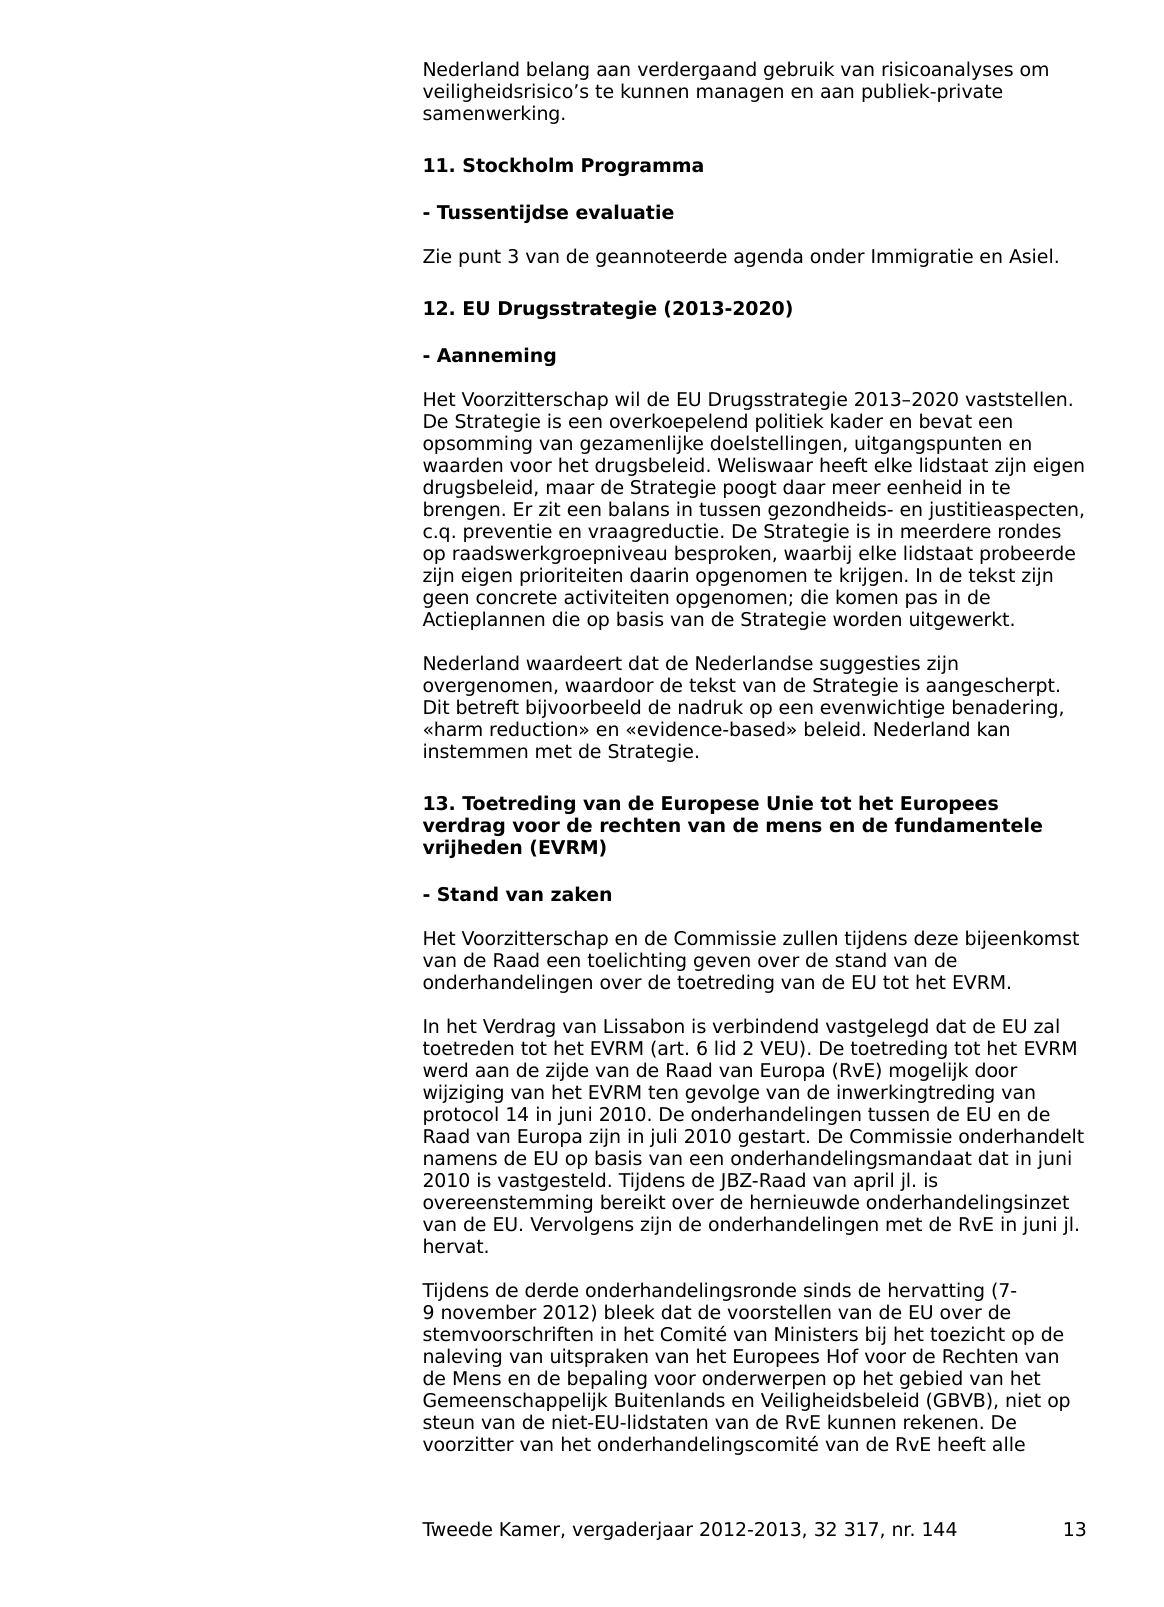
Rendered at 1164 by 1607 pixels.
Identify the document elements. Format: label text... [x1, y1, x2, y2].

text Het Voorzitterschap wil de EU Drugsstrategie 2013–2020 vaststellen. De Strategie is een overkoepelend politiek kader en bevat een opsomming van gezamenlijke doelstellingen, uitgangspunten en waarden voor het drugsbeleid. Weliswaar heeft elke lidstaat zijn eigen drugsbeleid, maar de Strategie poogt daar meer eenheid in te brengen. Er zit een balans in tussen gezondheids- en justitieaspecten, c.q. preventie en vraagreductie. De Strategie is in meerdere rondes op raadswerkgroepniveau besproken, waarbij elke lidstaat probeerde zijn eigen prioriteiten daarin opgenomen te krijgen. In de tekst zijn geen concrete activiteiten opgenomen; die komen pas in de Actieplannen die op basis van de Strategie worden uitgewerkt. [422, 389, 1087, 631]
subtitle 12. EU Drugsstrategie (2013-2020) [422, 298, 1087, 320]
text Nederland waardeert dat de Nederlandse suggesties zijn overgenomen, waardoor de tekst van de Strategie is aangescherpt. Dit betreft bijvoorbeeld de nadruk op een evenwichtige benadering, «harm reduction» en «evidence-based» beleid. Nederland kan instemmen met de Strategie. [422, 653, 1087, 763]
subtitle 13. Toetreding van de Europese Unie tot het Europees verdrag voor de rechten van de mens en de fundamentele vrijheden (EVRM) [422, 793, 1087, 859]
subtitle - Stand van zaken [422, 884, 1087, 906]
subtitle 11. Stockholm Programma [422, 155, 1087, 177]
subtitle - Aanneming [422, 345, 1087, 367]
text Tijdens de derde onderhandelingsronde sinds de hervatting (7-9 november 2012) bleek dat de voorstellen van de EU over de stemvoorschriften in het Comité van Ministers bij het toezicht op de naleving van uitspraken van het Europees Hof voor de Rechten van de Mens en de bepaling voor onderwerpen op het gebied van het Gemeenschappelijk Buitenlands en Veiligheidsbeleid (GBVB), niet op steun van de niet-EU-lidstaten van de RvE kunnen rekenen. De voorzitter van het onderhandelingscomité van de RvE heeft alle [422, 1280, 1087, 1456]
text In het Verdrag van Lissabon is verbindend vastgelegd dat de EU zal toetreden tot het EVRM (art. 6 lid 2 VEU). De toetreding tot het EVRM werd aan de zijde van de Raad van Europa (RvE) mogelijk door wijziging van het EVRM ten gevolge van de inwerkingtreding van protocol 14 in juni 2010. De onderhandelingen tussen de EU en de Raad van Europa zijn in juli 2010 gestart. De Commissie onderhandelt namens de EU op basis van een onderhandelingsmandaat dat in juni 2010 is vastgesteld. Tijdens de JBZ-Raad van april jl. is overeenstemming bereikt over de hernieuwde onderhandelingsinzet van de EU. Vervolgens zijn de onderhandelingen met de RvE in juni jl. hervat. [422, 1016, 1087, 1258]
text Het Voorzitterschap en de Commissie zullen tijdens deze bijeenkomst van de Raad een toelichting geven over de stand van de onderhandelingen over de toetreding van de EU tot het EVRM. [422, 928, 1087, 994]
subtitle - Tussentijdse evaluatie [422, 202, 1087, 224]
text Zie punt 3 van de geannoteerde agenda onder Immigratie en Asiel. [422, 246, 1087, 268]
text Nederland belang aan verdergaand gebruik van risicoanalyses om veiligheidsrisico’s te kunnen managen en aan publiek-private samenwerking. [422, 59, 1087, 125]
